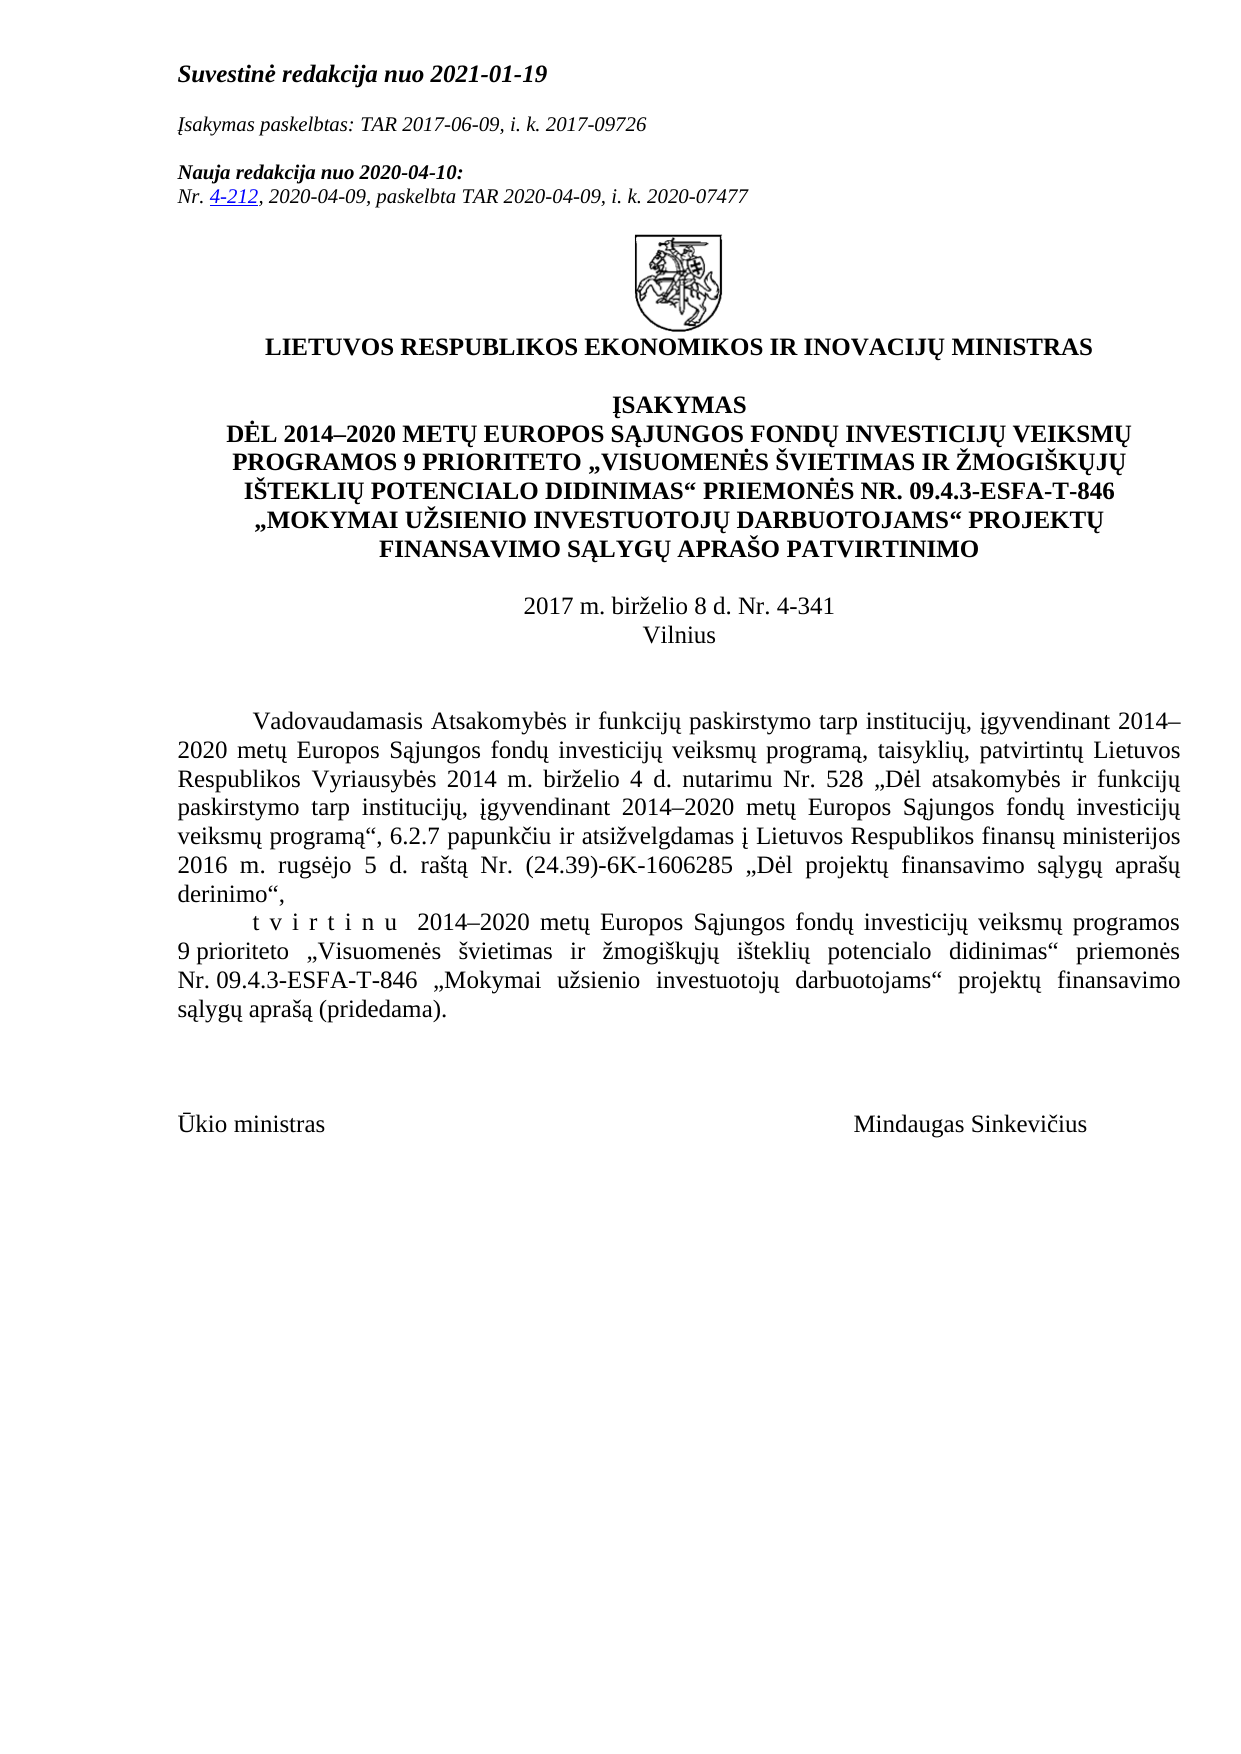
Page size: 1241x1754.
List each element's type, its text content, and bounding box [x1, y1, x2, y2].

text dėl 2014–2020 mETŲ europos sąjungos fondų investicijų veiksmų programos 9 prioriteto „VISUOMENĖS ŠVIETIMAS IR ŽMOGIŠKŲJŲ IŠTEKLIŲ POTENCIALO DIDINIMAS“ priemonės nr. 09.4.3-ESFA-T-846 „Mokymai užsienio investuotojų darbuotojams“ projektų finansavimo sąlygų aprašo patvirtinimo [177, 419, 1181, 562]
text Įsakymas paskelbtas: TAR 2017-06-09, i. k. 2017-09726 [177, 112, 1181, 136]
text t v i r t i n u 2014–2020 metų Europos Sąjungos fondų investicijų veiksmų programos 9 prioriteto „Visuomenės švietimas ir žmogiškųjų išteklių potencialo didinimas“ priemonės Nr. 09.4.3-ESFA-T-846 „Mokymai užsienio investuotojų darbuotojams“ projektų finansavimo sąlygų aprašą (pridedama). [177, 907, 1181, 1022]
text Nr. 4-212, 2020-04-09, paskelbta TAR 2020-04-09, i. k. 2020-07477 [177, 184, 1181, 208]
text LIETUVOS RESPUBLIKOS EKONOMIKOS IR INOVACIJŲ MINISTRAS [177, 332, 1181, 361]
text Ūkio ministras Mindaugas Sinkevičius [177, 1109, 1181, 1137]
text Nauja redakcija nuo 2020-04-10: [177, 160, 1181, 184]
text Suvestinė redakcija nuo 2021-01-19 [177, 59, 1181, 88]
text Vilnius [177, 620, 1181, 649]
text ĮSAKYMAS [177, 390, 1181, 419]
text Vadovaudamasis Atsakomybės ir funkcijų paskirstymo tarp institucijų, įgyvendinant 2014–2020 metų Europos Sąjungos fondų investicijų veiksmų programą, taisyklių, patvirtintų Lietuvos Respublikos Vyriausybės 2014 m. birželio 4 d. nutarimu Nr. 528 „Dėl atsakomybės ir funkcijų paskirstymo tarp institucijų, įgyvendinant 2014–2020 metų Europos Sąjungos fondų investicijų veiksmų programą“, 6.2.7 papunkčiu ir atsižvelgdamas į Lietuvos Respublikos finansų ministerijos 2016 m. rugsėjo 5 d. raštą Nr. (24.39)-6K-1606285 „Dėl projektų finansavimo sąlygų aprašų derinimo“, [177, 706, 1181, 907]
text 2017 m. birželio 8 d. Nr. 4-341 [177, 591, 1181, 620]
